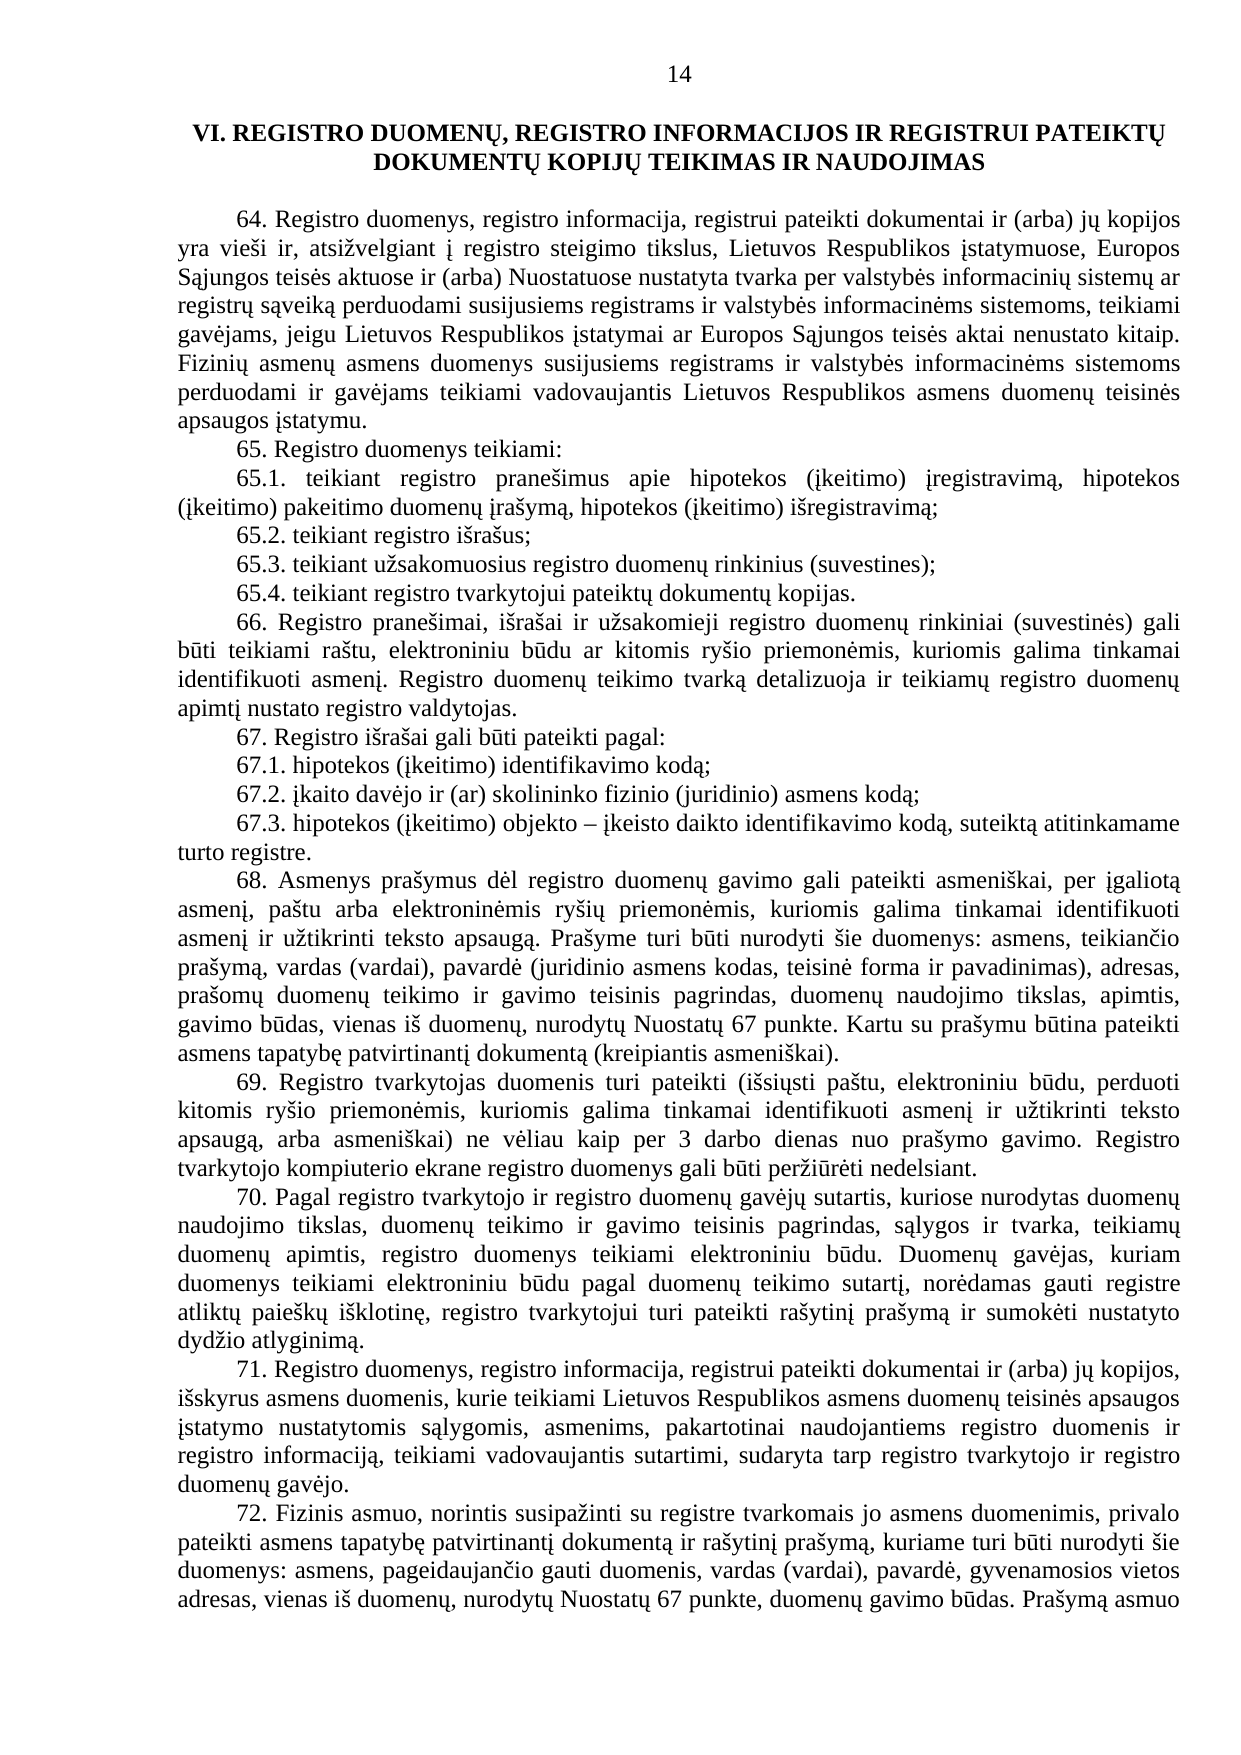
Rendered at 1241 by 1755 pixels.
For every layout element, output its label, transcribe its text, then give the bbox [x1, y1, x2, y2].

text 67. Registro išrašai gali būti pateikti pagal: [177, 722, 1181, 751]
text 67.2. įkaito davėjo ir (ar) skolininko fizinio (juridinio) asmens kodą; [177, 779, 1181, 808]
text 65.1. teikiant registro pranešimus apie hipotekos (įkeitimo) įregistravimą, hipotekos (įkeitimo) pakeitimo duomenų įrašymą, hipotekos (įkeitimo) išregistravimą; [177, 463, 1181, 521]
text 68. Asmenys prašymus dėl registro duomenų gavimo gali pateikti asmeniškai, per įgaliotą asmenį, paštu arba elektroninėmis ryšių priemonėmis, kuriomis galima tinkamai identifikuoti asmenį ir užtikrinti teksto apsaugą. Prašyme turi būti nurodyti šie duomenys: asmens, teikiančio prašymą, vardas (vardai), pavardė (juridinio asmens kodas, teisinė forma ir pavadinimas), adresas, prašomų duomenų teikimo ir gavimo teisinis pagrindas, duomenų naudojimo tikslas, apimtis, gavimo būdas, vienas iš duomenų, nurodytų Nuostatų 67 punkte. Kartu su prašymu būtina pateikti asmens tapatybę patvirtinantį dokumentą (kreipiantis asmeniškai). [177, 866, 1181, 1067]
text 71. Registro duomenys, registro informacija, registrui pateikti dokumentai ir (arba) jų kopijos, išskyrus asmens duomenis, kurie teikiami Lietuvos Respublikos asmens duomenų teisinės apsaugos įstatymo nustatytomis sąlygomis, asmenims, pakartotinai naudojantiems registro duomenis ir registro informaciją, teikiami vadovaujantis sutartimi, sudaryta tarp registro tvarkytojo ir registro duomenų gavėjo. [177, 1354, 1181, 1498]
text 66. Registro pranešimai, išrašai ir užsakomieji registro duomenų rinkiniai (suvestinės) gali būti teikiami raštu, elektroniniu būdu ar kitomis ryšio priemonėmis, kuriomis galima tinkamai identifikuoti asmenį. Registro duomenų teikimo tvarką detalizuoja ir teikiamų registro duomenų apimtį nustato registro valdytojas. [177, 607, 1181, 722]
text 64. Registro duomenys, registro informacija, registrui pateikti dokumentai ir (arba) jų kopijos yra vieši ir, atsižvelgiant į registro steigimo tikslus, Lietuvos Respublikos įstatymuose, Europos Sąjungos teisės aktuose ir (arba) Nuostatuose nustatyta tvarka per valstybės informacinių sistemų ar registrų sąveiką perduodami susijusiems registrams ir valstybės informacinėms sistemoms, teikiami gavėjams, jeigu Lietuvos Respublikos įstatymai ar Europos Sąjungos teisės aktai nenustato kitaip. Fizinių asmenų asmens duomenys susijusiems registrams ir valstybės informacinėms sistemoms perduodami ir gavėjams teikiami vadovaujantis Lietuvos Respublikos asmens duomenų teisinės apsaugos įstatymu. [177, 204, 1181, 434]
text 69. Registro tvarkytojas duomenis turi pateikti (išsiųsti paštu, elektroniniu būdu, perduoti kitomis ryšio priemonėmis, kuriomis galima tinkamai identifikuoti asmenį ir užtikrinti teksto apsaugą, arba asmeniškai) ne vėliau kaip per 3 darbo dienas nuo prašymo gavimo. Registro tvarkytojo kompiuterio ekrane registro duomenys gali būti peržiūrėti nedelsiant. [177, 1067, 1181, 1182]
text 67.1. hipotekos (įkeitimo) identifikavimo kodą; [177, 751, 1181, 779]
text VI. REGISTRO DUOMENŲ, REGISTRO INFORMACIJOS IR REGISTRUI PATEIKTŲ DOKUMENTŲ KOPIJŲ TEIKIMAS IR NAUDOJIMAS [177, 118, 1181, 176]
text 65.2. teikiant registro išrašus; [177, 521, 1181, 549]
text 72. Fizinis asmuo, norintis susipažinti su registre tvarkomais jo asmens duomenimis, privalo pateikti asmens tapatybę patvirtinantį dokumentą ir rašytinį prašymą, kuriame turi būti nurodyti šie duomenys: asmens, pageidaujančio gauti duomenis, vardas (vardai), pavardė, gyvenamosios vietos adresas, vienas iš duomenų, nurodytų Nuostatų 67 punkte, duomenų gavimo būdas. Prašymą asmuo [177, 1498, 1181, 1613]
text 70. Pagal registro tvarkytojo ir registro duomenų gavėjų sutartis, kuriose nurodytas duomenų naudojimo tikslas, duomenų teikimo ir gavimo teisinis pagrindas, sąlygos ir tvarka, teikiamų duomenų apimtis, registro duomenys teikiami elektroniniu būdu. Duomenų gavėjas, kuriam duomenys teikiami elektroniniu būdu pagal duomenų teikimo sutartį, norėdamas gauti registre atliktų paieškų išklotinę, registro tvarkytojui turi pateikti rašytinį prašymą ir sumokėti nustatyto dydžio atlyginimą. [177, 1182, 1181, 1354]
text 65.3. teikiant užsakomuosius registro duomenų rinkinius (suvestines); [177, 549, 1181, 578]
text 67.3. hipotekos (įkeitimo) objekto – įkeisto daikto identifikavimo kodą, suteiktą atitinkamame turto registre. [177, 808, 1181, 866]
text 65. Registro duomenys teikiami: [177, 434, 1181, 463]
text 65.4. teikiant registro tvarkytojui pateiktų dokumentų kopijas. [177, 578, 1181, 607]
